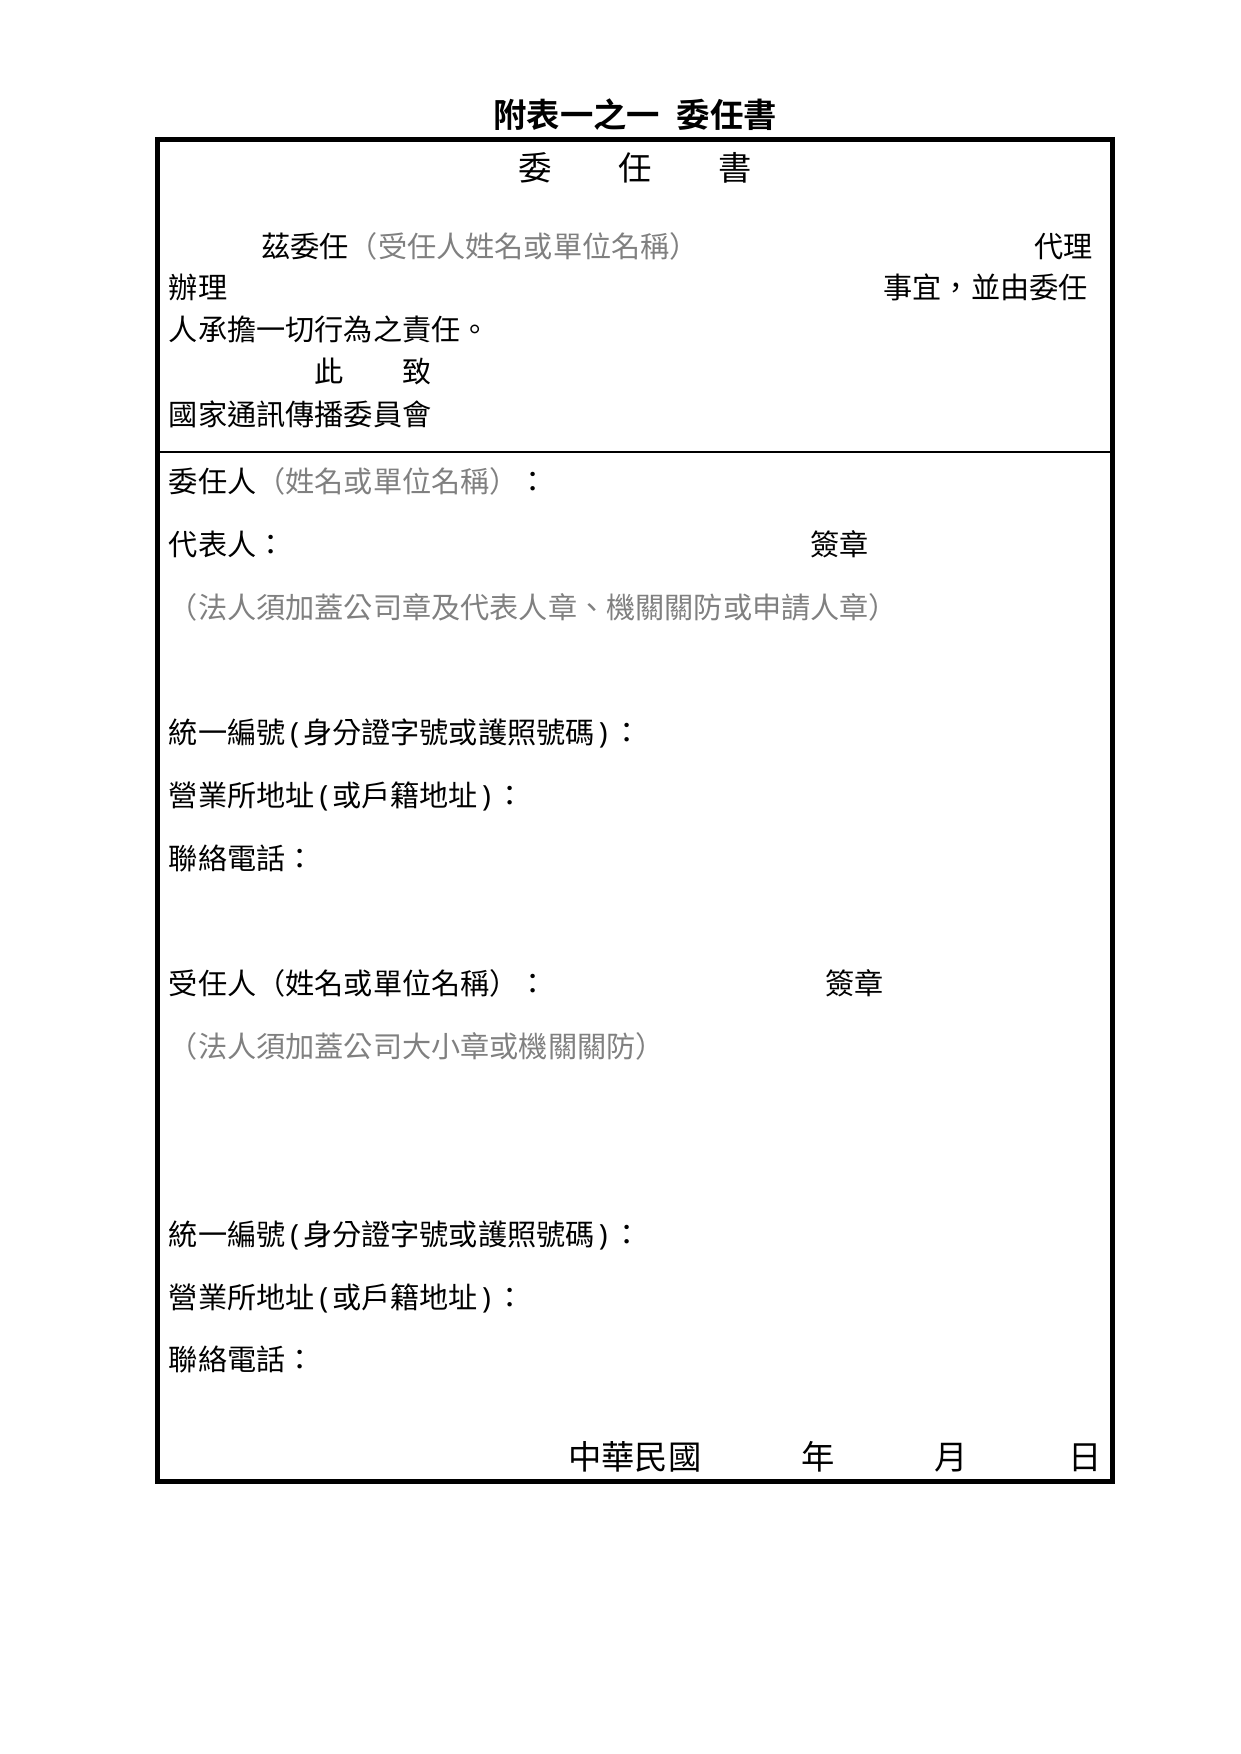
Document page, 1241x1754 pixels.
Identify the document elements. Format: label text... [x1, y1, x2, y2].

table_cell 委任人（姓名或單位名稱）： 代表人： 簽章 （法人須加蓋公司章及代表人章、機關關防或申請人章） 統一編號(身分證字號或護照號碼)： 營業所地址(或戶籍地址)： 聯絡電話： 受任人（姓名或單位名稱）： 簽章 （法人須加蓋公司大小章或機關關防） 統一編號(身分證字號或護照號碼)： 營業所地址(或戶籍地址)： 聯絡電話： 中華民國 年 月 日 [160, 453, 1110, 1479]
text 附表一之一 委任書 [177, 89, 1092, 137]
table_header 委 任 書 茲委任（受任人姓名或單位名稱） 代理辦理 事宜，並由委任人承擔一切行為之責任。 此 致 國家通訊傳播委員會 [160, 142, 1110, 451]
